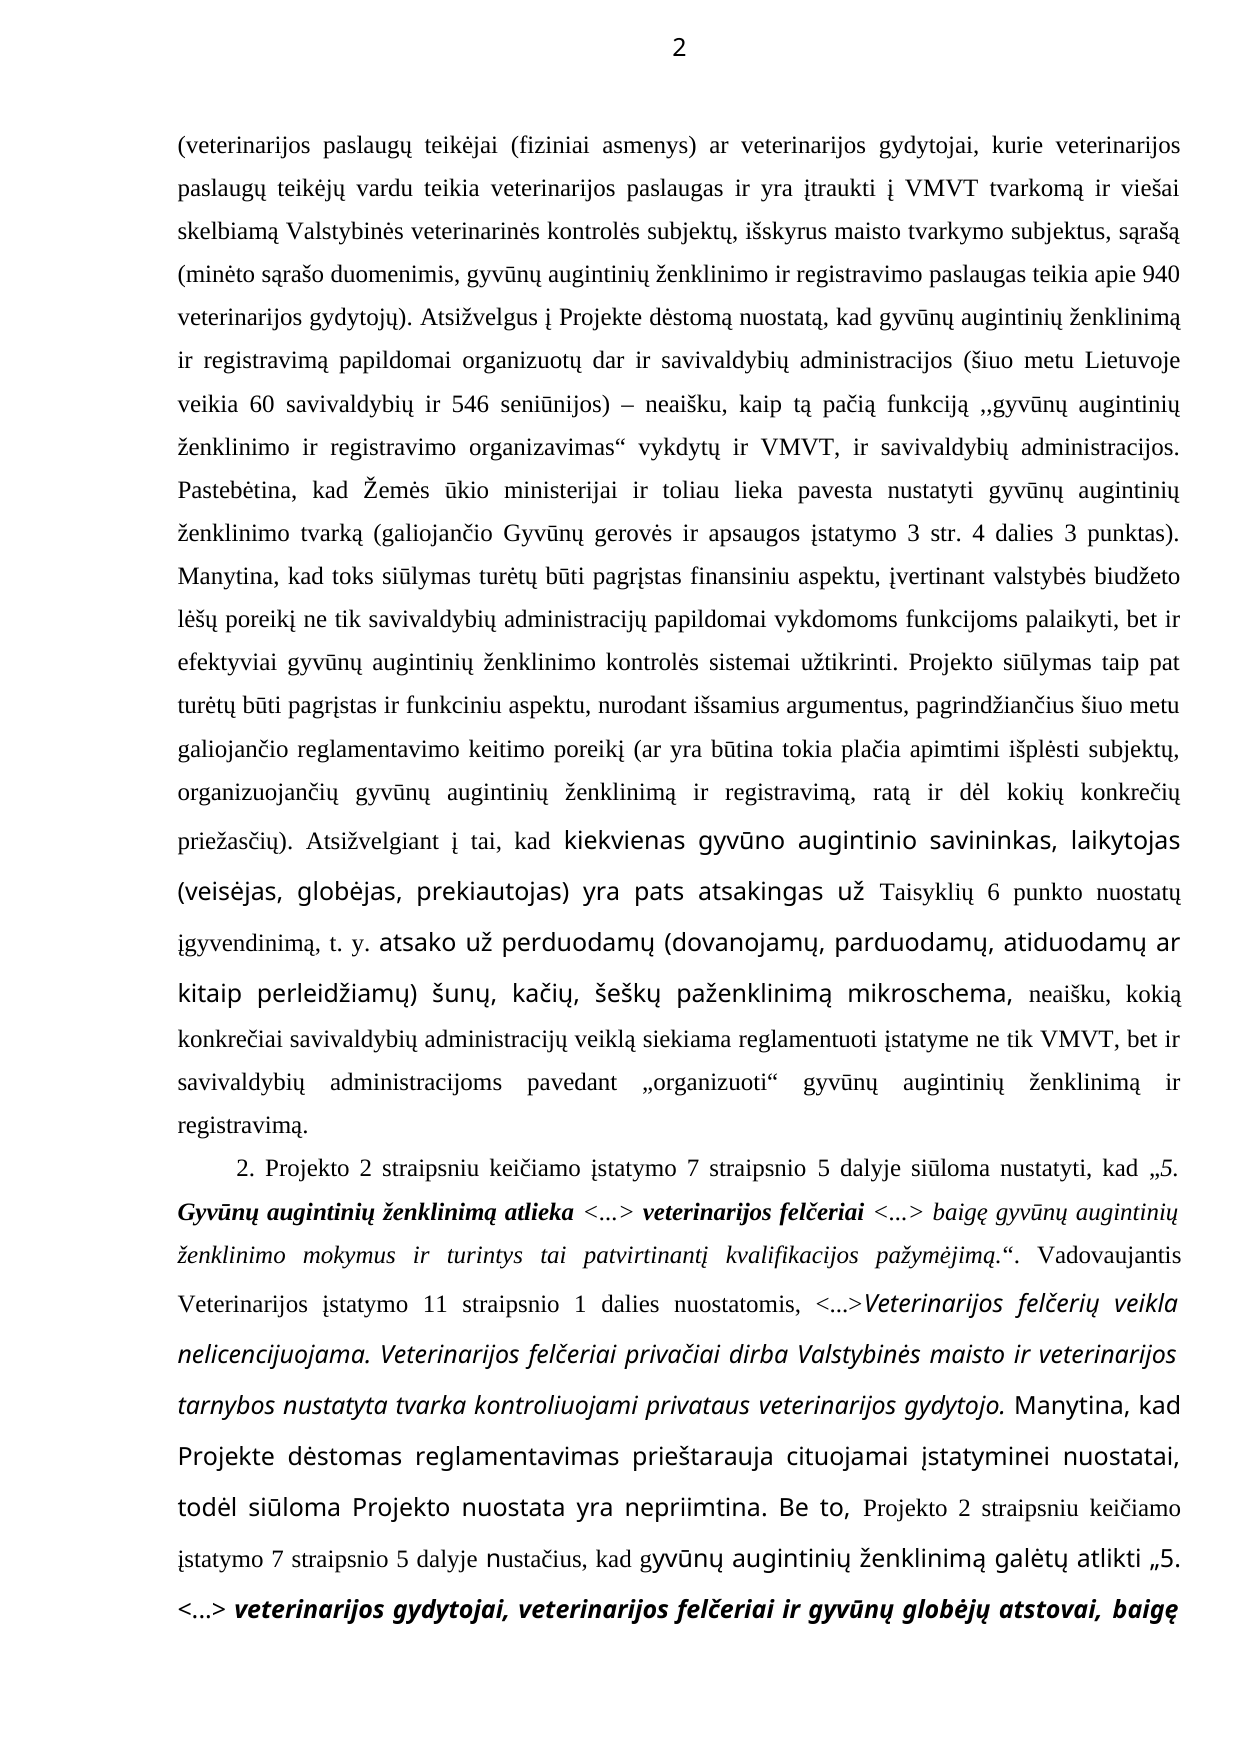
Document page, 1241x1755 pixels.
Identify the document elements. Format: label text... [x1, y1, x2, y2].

text (veterinarijos paslaugų teikėjai (fiziniai asmenys) ar veterinarijos gydytojai, kurie veterinarijos paslaugų teikėjų vardu teikia veterinarijos paslaugas ir yra įtraukti į VMVT tvarkomą ir viešai skelbiamą Valstybinės veterinarinės kontrolės subjektų, išskyrus maisto tvarkymo subjektus, sąrašą (minėto sąrašo duomenimis, gyvūnų augintinių ženklinimo ir registravimo paslaugas teikia apie 940 veterinarijos gydytojų). Atsižvelgus į Projekte dėstomą nuostatą, kad gyvūnų augintinių ženklinimą ir registravimą papildomai organizuotų dar ir savivaldybių administracijos (šiuo metu Lietuvoje veikia 60 savivaldybių ir 546 seniūnijos) – neaišku, kaip tą pačią funkciją ,,gyvūnų augintinių ženklinimo ir registravimo organizavimas“ vykdytų ir VMVT, ir savivaldybių administracijos. Pastebėtina, kad Žemės ūkio ministerijai ir toliau lieka pavesta nustatyti gyvūnų augintinių ženklinimo tvarką (galiojančio Gyvūnų gerovės ir apsaugos įstatymo 3 str. 4 dalies 3 punktas). Manytina, kad toks siūlymas turėtų būti pagrįstas finansiniu aspektu, įvertinant valstybės biudžeto lėšų poreikį ne tik savivaldybių administracijų papildomai vykdomoms funkcijoms palaikyti, bet ir efektyviai gyvūnų augintinių ženklinimo kontrolės sistemai užtikrinti. Projekto siūlymas taip pat turėtų būti pagrįstas ir funkciniu aspektu, nurodant išsamius argumentus, pagrindžiančius šiuo metu galiojančio reglamentavimo keitimo poreikį (ar yra būtina tokia plačia apimtimi išplėsti subjektų, organizuojančių gyvūnų augintinių ženklinimą ir registravimą, ratą ir dėl kokių konkrečių priežasčių). Atsižvelgiant į tai, kad kiekvienas gyvūno augintinio savininkas, laikytojas (veisėjas, globėjas, prekiautojas) yra pats atsakingas už Taisyklių 6 punkto nuostatų įgyvendinimą, t. y. atsako už perduodamų (dovanojamų, parduodamų, atiduodamų ar kitaip perleidžiamų) šunų, kačių, šeškų paženklinimą mikroschema, neaišku, kokią konkrečiai savivaldybių administracijų veiklą siekiama reglamentuoti įstatyme ne tik VMVT, bet ir savivaldybių administracijoms pavedant „organizuoti“ gyvūnų augintinių ženklinimą ir registravimą. [177, 130, 1181, 1139]
text 2. Projekto 2 straipsniu keičiamo įstatymo 7 straipsnio 5 dalyje siūloma nustatyti, kad „5. Gyvūnų augintinių ženklinimą atlieka <...> veterinarijos felčeriai <...> baigę gyvūnų augintinių ženklinimo mokymus ir turintys tai patvirtinantį kvalifikacijos pažymėjimą.“. Vadovaujantis Veterinarijos įstatymo 11 straipsnio 1 dalies nuostatomis, <...>Veterinarijos felčerių veikla nelicencijuojama. Veterinarijos felčeriai privačiai dirba Valstybinės maisto ir veterinarijos tarnybos nustatyta tvarka kontroliuojami privataus veterinarijos gydytojo. Manytina, kad Projekte dėstomas reglamentavimas prieštarauja cituojamai įstatyminei nuostatai, todėl siūloma Projekto nuostata yra nepriimtina. Be to, Projekto 2 straipsniu keičiamo įstatymo 7 straipsnio 5 dalyje nustačius, kad gyvūnų augintinių ženklinimą galėtų atlikti „5. <...> veterinarijos gydytojai, veterinarijos felčeriai ir gyvūnų globėjų atstovai, baigę [177, 1153, 1181, 1626]
